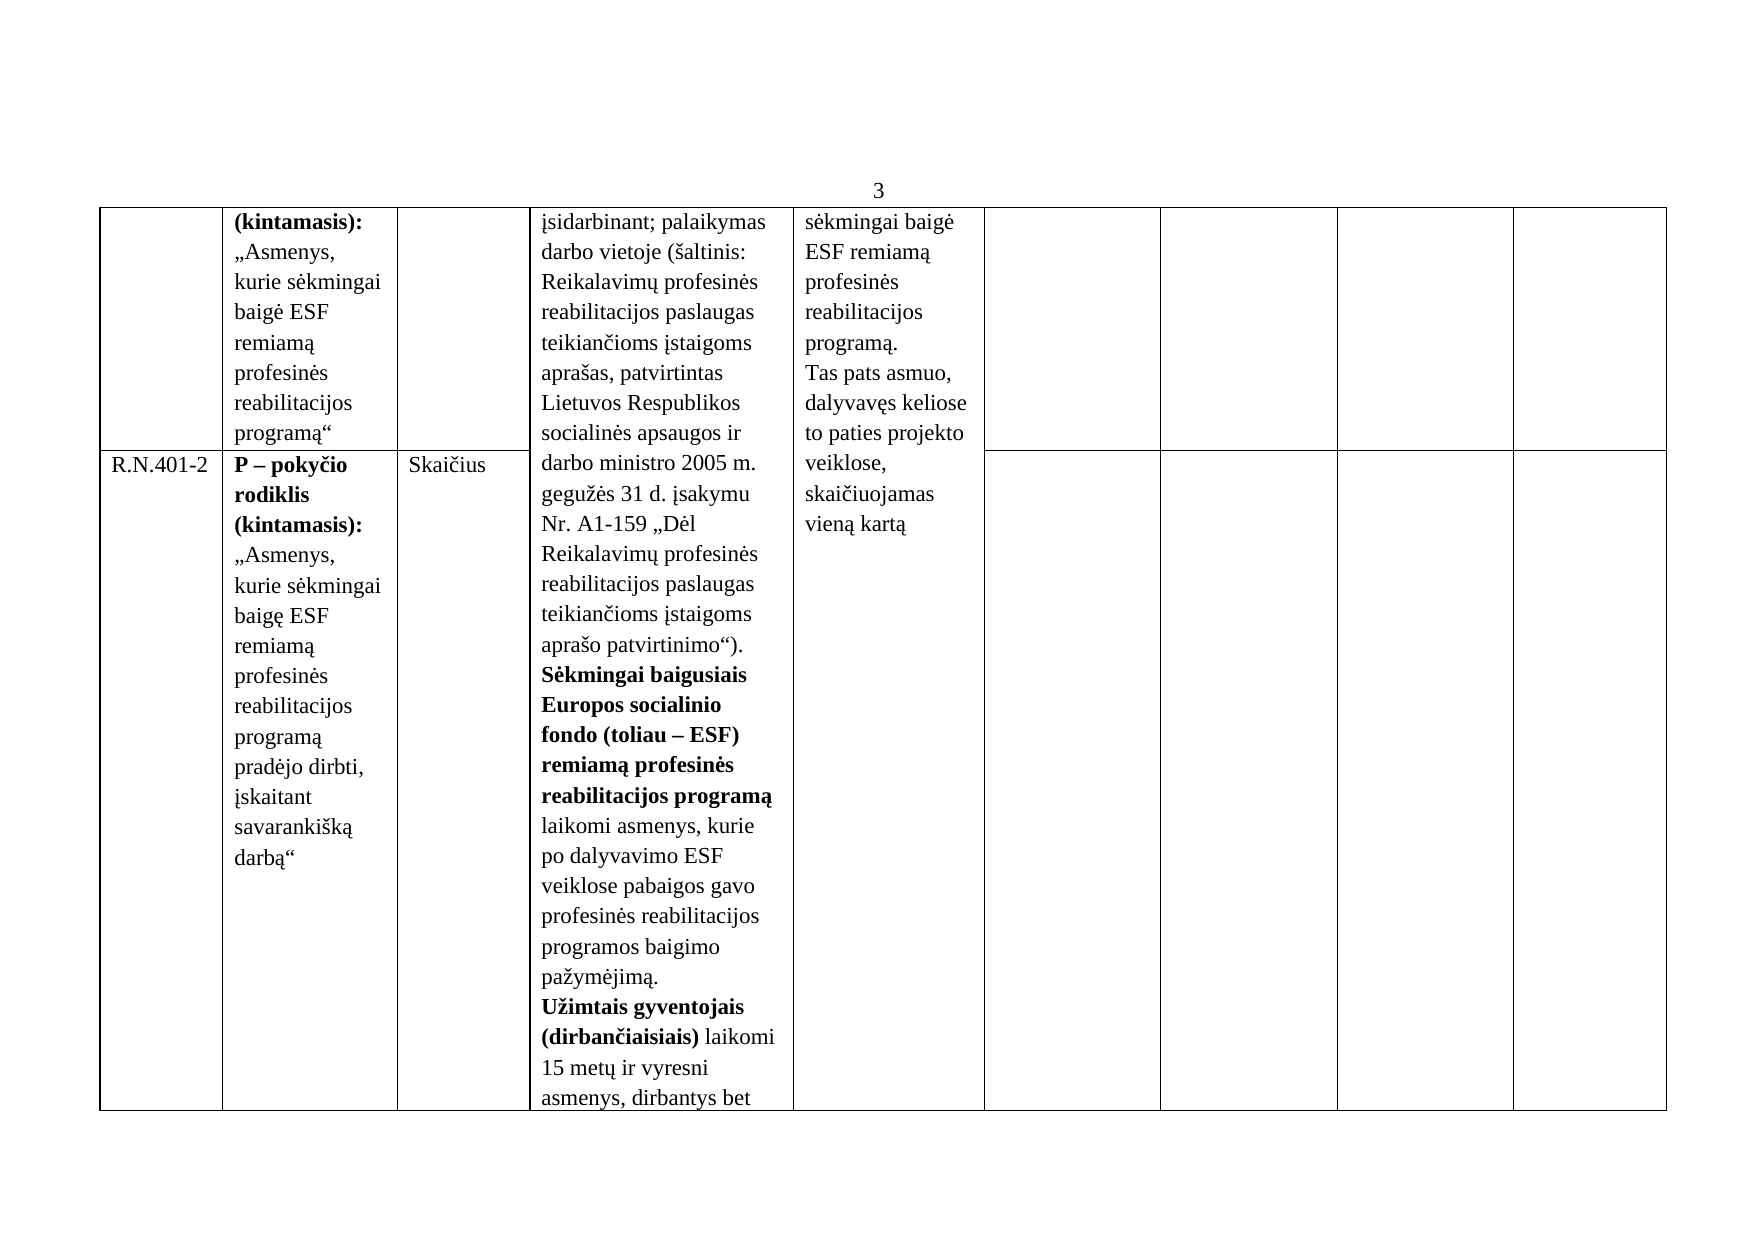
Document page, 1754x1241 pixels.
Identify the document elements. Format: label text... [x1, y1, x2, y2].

table_cell [985, 451, 1160, 1110]
table_cell [985, 208, 1160, 450]
table_cell [1514, 451, 1666, 1110]
table_cell [1161, 451, 1337, 1110]
table_cell [1514, 208, 1666, 450]
table_cell [101, 208, 222, 450]
table_cell P – pokyčio rodiklis (kintamasis): „Asmenys, kurie sėkmingai baigę ESF remiamą profesinės reabilitacijos programą pradėjo dirbti, įskaitant savarankišką darbą“ [223, 451, 397, 1110]
table_cell Skaičius [398, 451, 529, 1110]
table_cell [1161, 208, 1337, 450]
table_cell (kintamasis): „Asmenys, kurie sėkmingai baigė ESF remiamą profesinės reabilitacijos programą“ [223, 208, 397, 450]
table_cell sėkmingai baigė ESF remiamą profesinės reabilitacijos programą. Tas pats asmuo, dalyvavęs keliose to paties projekto veiklose, skaičiuojamas vieną kartą [794, 208, 984, 1110]
table_cell įsidarbinant; palaikymas darbo vietoje (šaltinis: Reikalavimų profesinės reabilitacijos paslaugas teikiančioms įstaigoms aprašas, patvirtintas Lietuvos Respublikos socialinės apsaugos ir darbo ministro 2005 m. gegužės 31 d. įsakymu Nr. A1-159 „Dėl Reikalavimų profesinės reabilitacijos paslaugas teikiančioms įstaigoms aprašo patvirtinimo“). Sėkmingai baigusiais Europos socialinio fondo (toliau – ESF) remiamą profesinės reabilitacijos programą laikomi asmenys, kurie po dalyvavimo ESF veiklose pabaigos gavo profesinės reabilitacijos programos baigimo pažymėjimą. Užimtais gyventojais (dirbančiaisiais) laikomi 15 metų ir vyresni asmenys, dirbantys bet [531, 208, 793, 1110]
table_cell [1338, 451, 1513, 1110]
table_cell R.N.401-2 [101, 451, 222, 1110]
table_cell [398, 208, 529, 450]
table_cell [1338, 208, 1513, 450]
